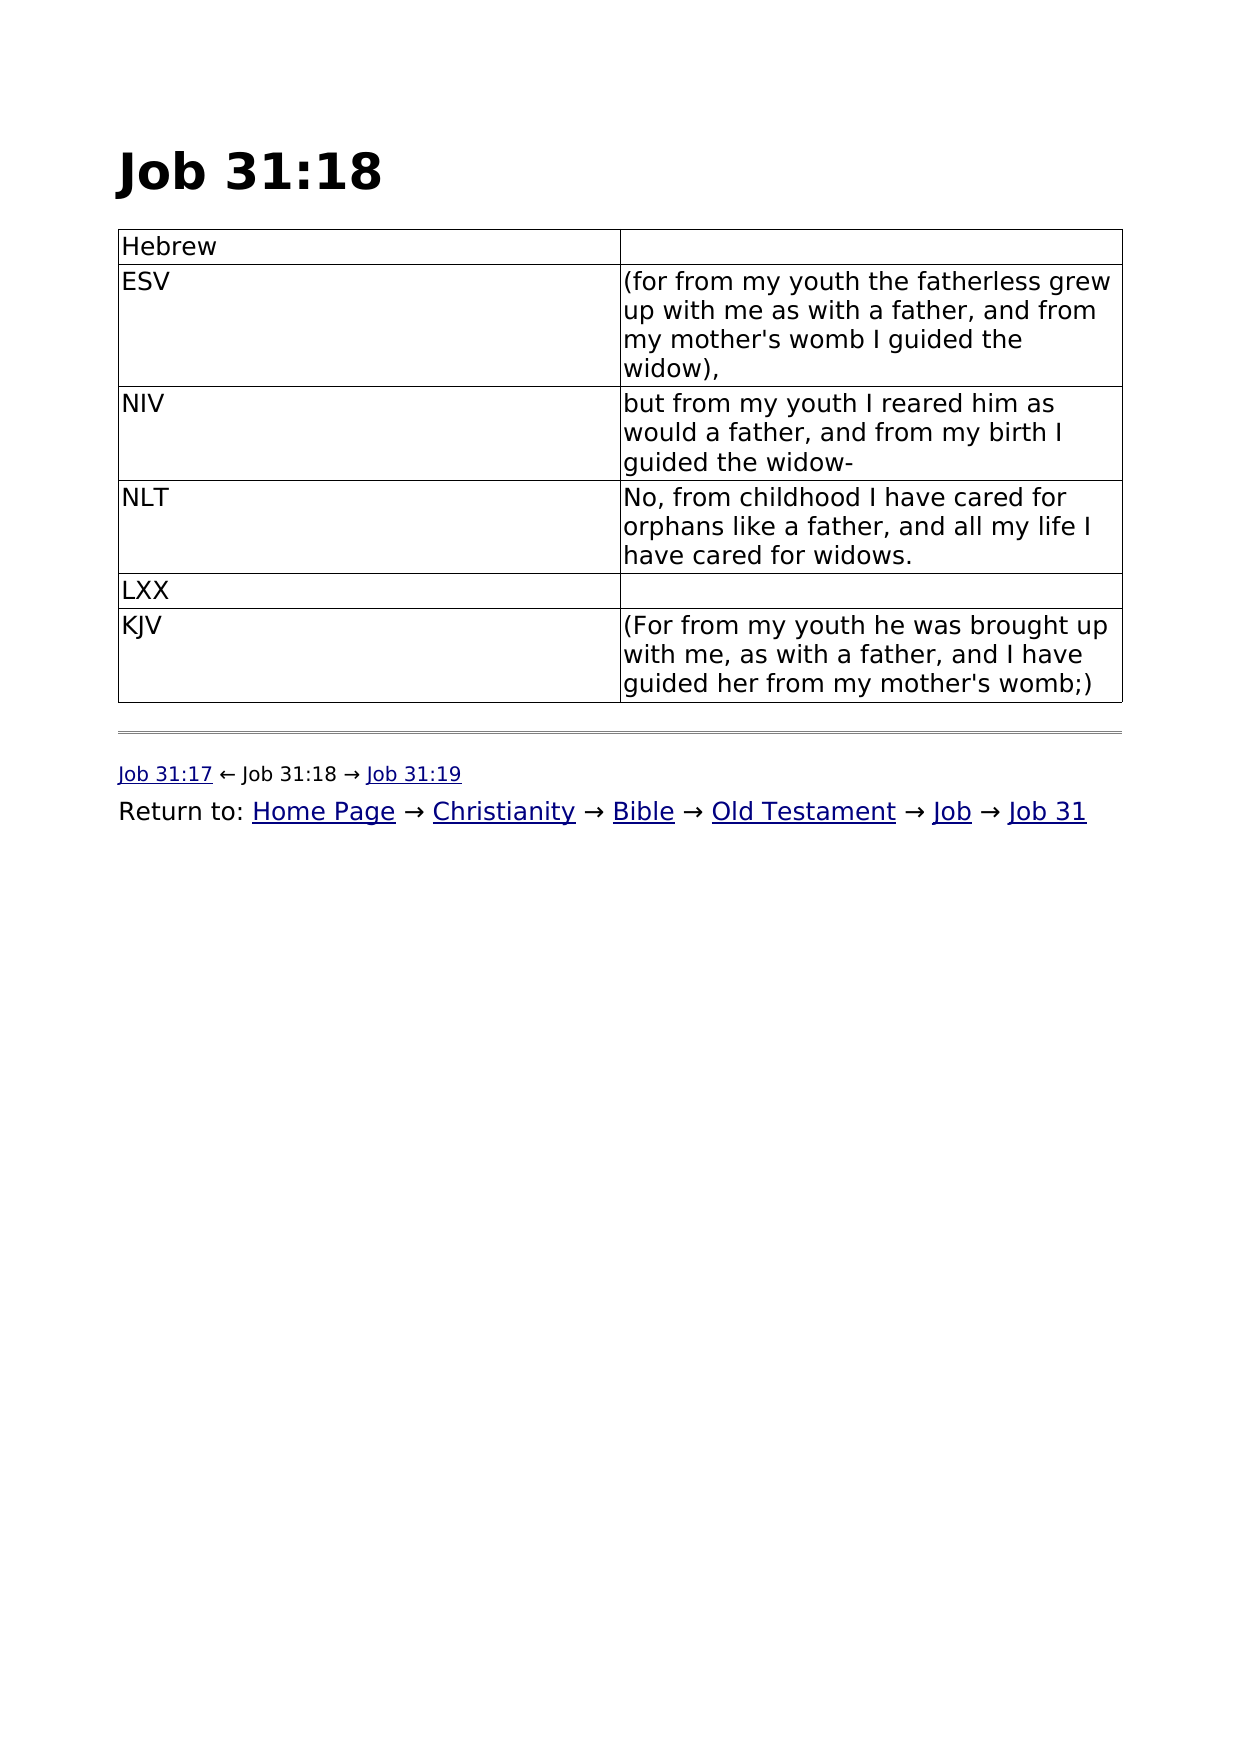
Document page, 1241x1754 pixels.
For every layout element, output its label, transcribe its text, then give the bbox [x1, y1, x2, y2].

table_cell NIV [119, 387, 620, 480]
table_cell [621, 574, 1122, 608]
table_header [621, 230, 1122, 264]
table_cell LXX [119, 574, 620, 608]
text Return to: Home Page → Christianity → Bible → Old Testament → Job → Job 31 [118, 797, 1122, 826]
table_cell No, from childhood I have cared for orphans like a father, and all my life I have cared for widows. [621, 481, 1122, 573]
table_cell NLT [119, 481, 620, 573]
table_cell KJV [119, 609, 620, 702]
table_cell ESV [119, 265, 620, 386]
text Job 31:17 ← Job 31:18 → Job 31:19 [118, 763, 1122, 797]
table_header Hebrew [119, 230, 620, 264]
table_cell (for from my youth the fatherless grew up with me as with a father, and from my mother's womb I guided the widow), [621, 265, 1122, 386]
subtitle Job 31:18 [118, 143, 1122, 201]
table_cell (For from my youth he was brought up with me, as with a father, and I have guided her from my mother's womb;) [621, 609, 1122, 702]
table_cell but from my youth I reared him as would a father, and from my birth I guided the widow- [621, 387, 1122, 480]
